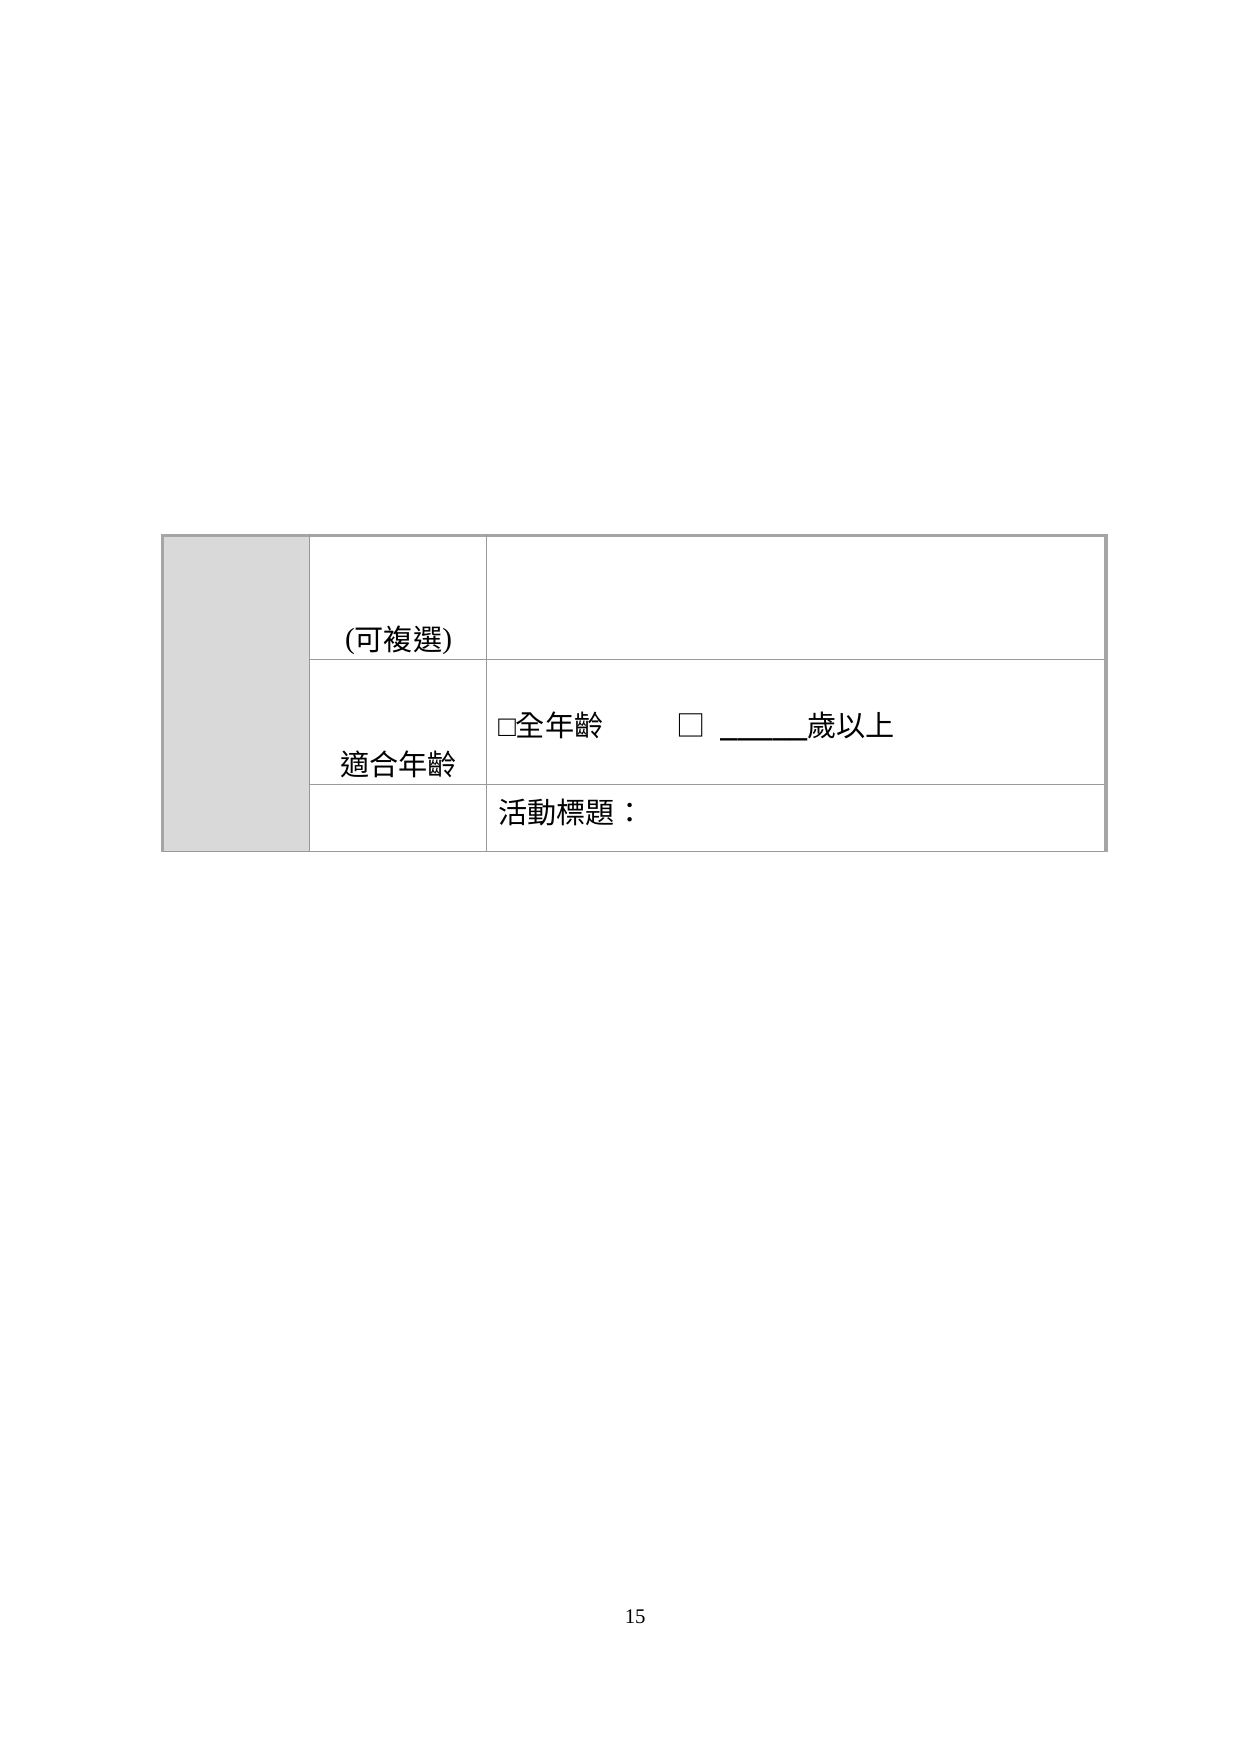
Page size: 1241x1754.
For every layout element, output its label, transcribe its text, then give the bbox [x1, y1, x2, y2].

table_cell [310, 785, 486, 851]
table_cell [487, 537, 1104, 659]
table_cell (可複選) [310, 537, 486, 659]
table_cell □全年齡 □ _____歲以上 [487, 660, 1104, 784]
table_cell 適合年齡 [310, 660, 486, 784]
table_cell [164, 537, 309, 851]
table_cell 活動標題： [487, 785, 1104, 851]
